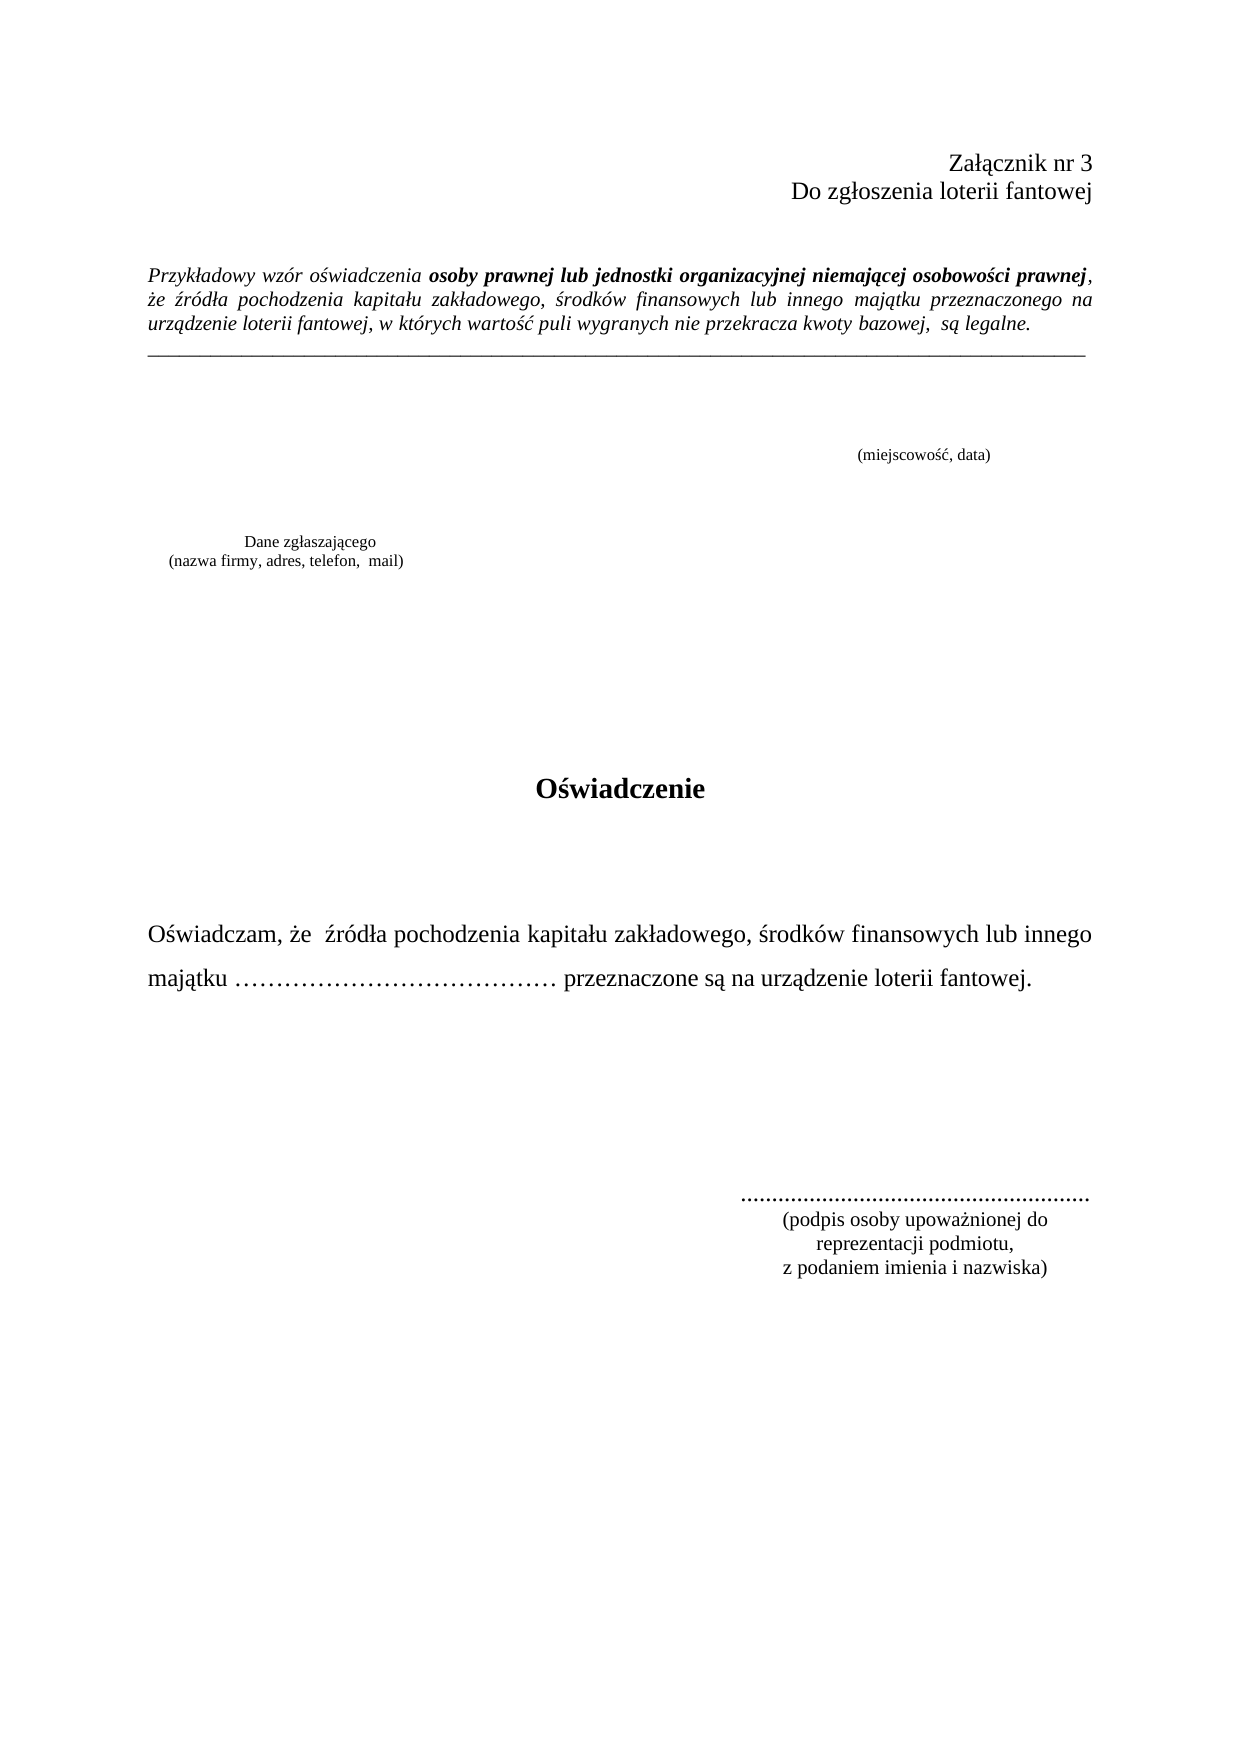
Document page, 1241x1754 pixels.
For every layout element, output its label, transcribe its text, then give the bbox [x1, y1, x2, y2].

table_cell [484, 503, 744, 531]
table_cell [136, 474, 484, 503]
table_cell Dane zgłaszającego (nazwa firmy, adres, telefon, mail) [136, 531, 484, 570]
text Do zgłoszenia loterii fantowej [148, 176, 1093, 205]
text __________________________________________________________________________________________ [148, 335, 1093, 359]
text Załącznik nr 3 [148, 148, 1093, 176]
table_cell [484, 531, 744, 570]
table_cell [744, 531, 1104, 570]
table_cell [484, 627, 744, 656]
table_header [744, 416, 1104, 445]
table_cell [484, 474, 744, 503]
table_cell [136, 445, 484, 474]
table_header [484, 416, 744, 445]
table_cell [484, 445, 744, 474]
table_cell [744, 570, 1104, 598]
table_cell [744, 656, 1104, 685]
table_cell [136, 570, 484, 598]
table_cell [484, 570, 744, 598]
table_cell [744, 599, 1104, 627]
table_cell [136, 503, 484, 531]
text Przykładowy wzór oświadczenia osoby prawnej lub jednostki organizacyjnej niemającej osobowości prawnej, że źródła pochodzenia kapitału zakładowego, środków finansowych lub innego majątku przeznaczonego na urządzenie loterii fantowej, w których wartość puli wygranych nie przekracza kwoty bazowej, są legalne. [148, 263, 1093, 335]
table_cell (miejscowość, data) [744, 445, 1104, 474]
table_cell [744, 627, 1104, 656]
table_cell [136, 627, 484, 656]
text Oświadczam, że źródła pochodzenia kapitału zakładowego, środków finansowych lub innego majątku ………………………………… przeznaczone są na urządzenie loterii fantowej. [148, 919, 1093, 991]
table_cell [136, 599, 484, 627]
table_cell [484, 599, 744, 627]
table_header [136, 416, 484, 445]
table_cell [136, 656, 484, 685]
table_cell [744, 503, 1104, 531]
table_cell [744, 474, 1104, 503]
table_cell [484, 656, 744, 685]
table_header ........................................................ (podpis osoby upoważnionej do reprezentacji podmiotu, z podaniem imienia i nazwiska) [729, 1178, 1101, 1308]
text Oświadczenie [148, 771, 1093, 804]
